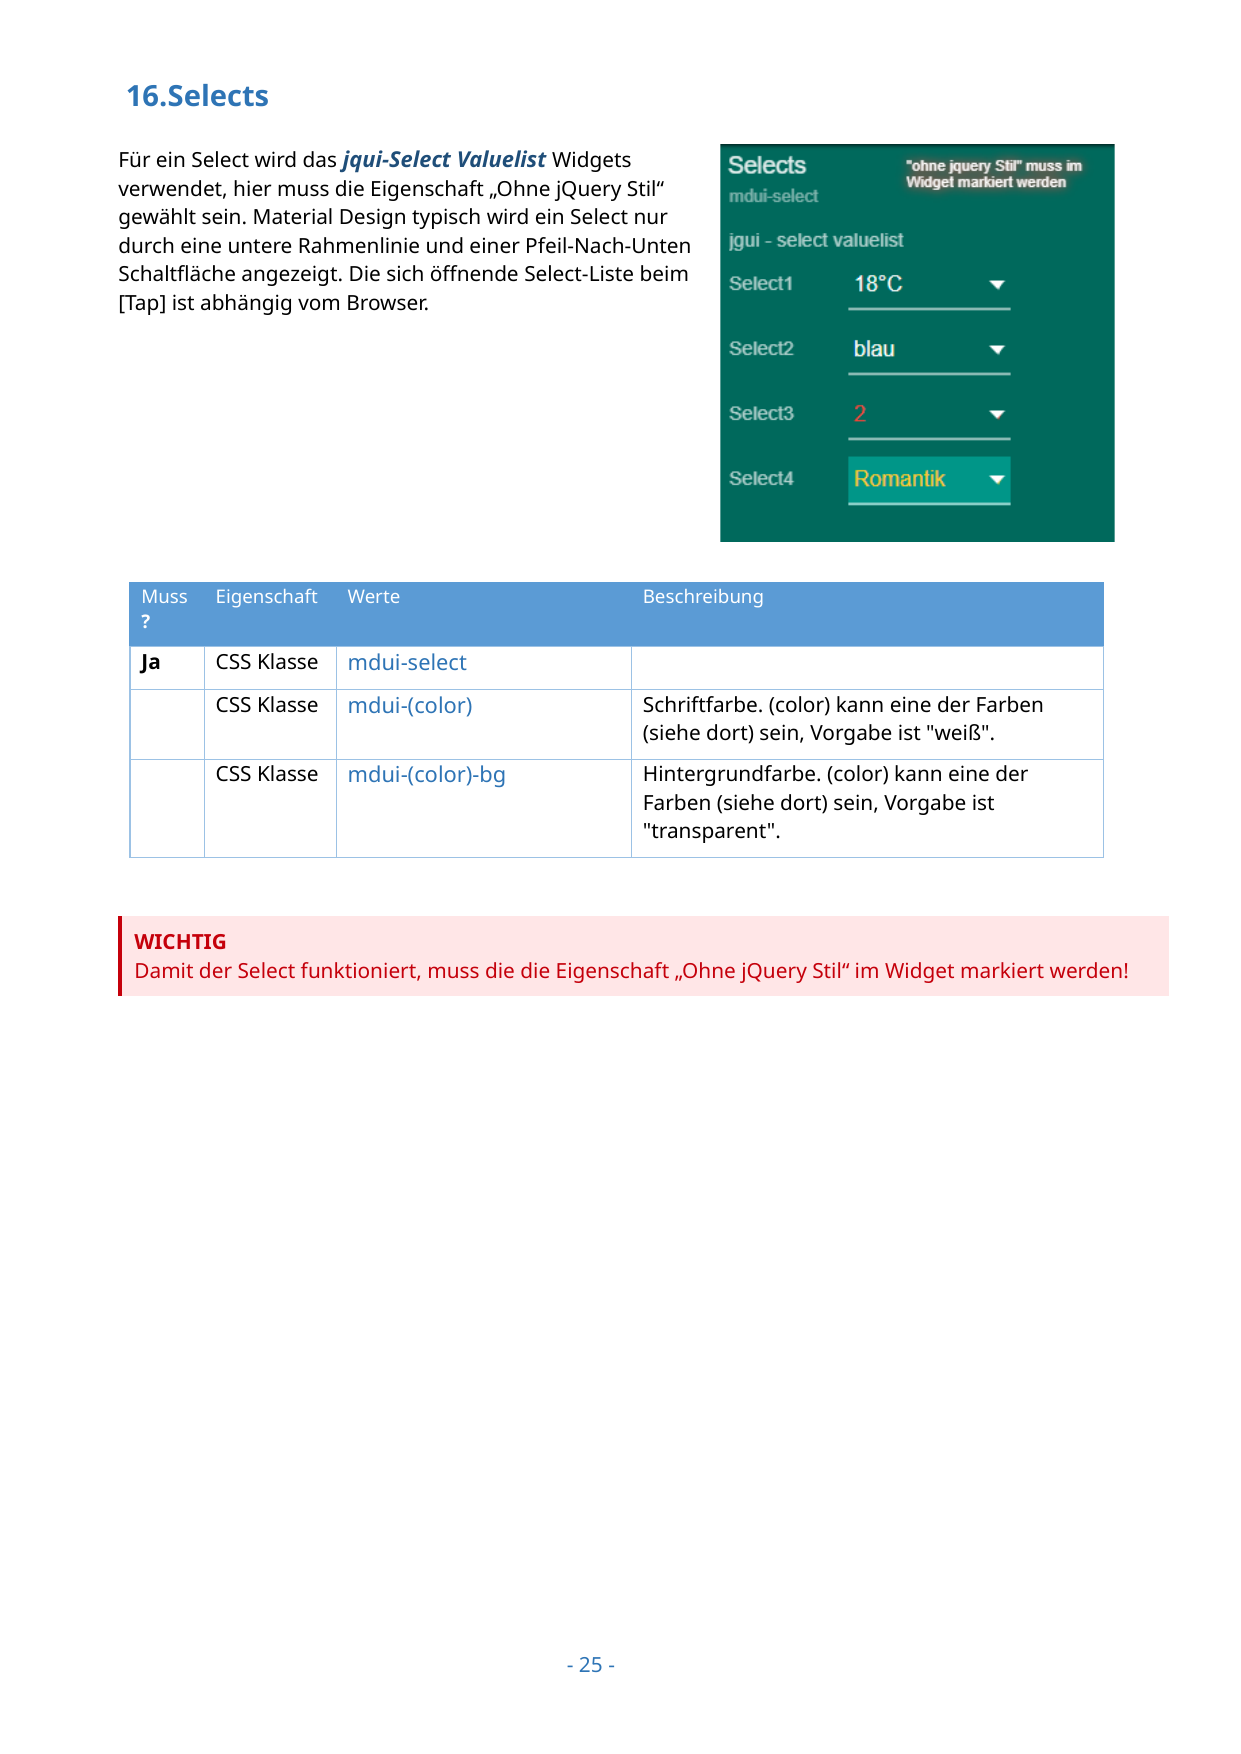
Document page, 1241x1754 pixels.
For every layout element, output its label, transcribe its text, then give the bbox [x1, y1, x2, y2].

table_cell Hintergrundfarbe. (color) kann eine der Farben (siehe dort) sein, Vorgabe ist "transparent". [632, 760, 1103, 857]
table_cell mdui-select [337, 647, 631, 689]
table_cell CSS Klasse [205, 690, 336, 758]
text WICHTIG Damit der Select funktioniert, muss die die Eigenschaft „Ohne jQuery Stil“ im Widget markiert werden! [122, 916, 1169, 996]
table_header Beschreibung [631, 583, 1103, 646]
table_cell Schriftfarbe. (color) kann eine der Farben (siehe dort) sein, Vorgabe ist "weiß". [632, 690, 1103, 758]
table_header [1115, 144, 1123, 542]
subtitle Selects [118, 75, 1169, 115]
table_cell CSS Klasse [205, 760, 336, 857]
table_cell CSS Klasse [205, 647, 336, 689]
table_header Eigenschaft [204, 583, 336, 646]
picture [720, 144, 1115, 542]
table_cell [131, 690, 204, 758]
table_header Muss? [131, 583, 204, 646]
table_cell Ja [131, 647, 204, 689]
table_header Für ein Select wird das jqui-Select Valuelist Widgets verwendet, hier muss die Eigenschaft „Ohne jQuery Stil“ gewählt sein. Material Design typisch wird ein Select nur durch eine untere Rahmenlinie und einer Pfeil-Nach-Unten Schaltfläche angezeigt. Die sich öffnende Select-Liste beim [Tap] ist abhängig vom Browser. [118, 144, 715, 542]
table_cell [131, 760, 204, 857]
table_header [715, 144, 720, 542]
table_cell [632, 647, 1103, 689]
table_cell mdui-(color) [337, 690, 631, 758]
table_cell mdui-(color)-bg [337, 760, 631, 857]
table_header Werte [336, 583, 631, 646]
